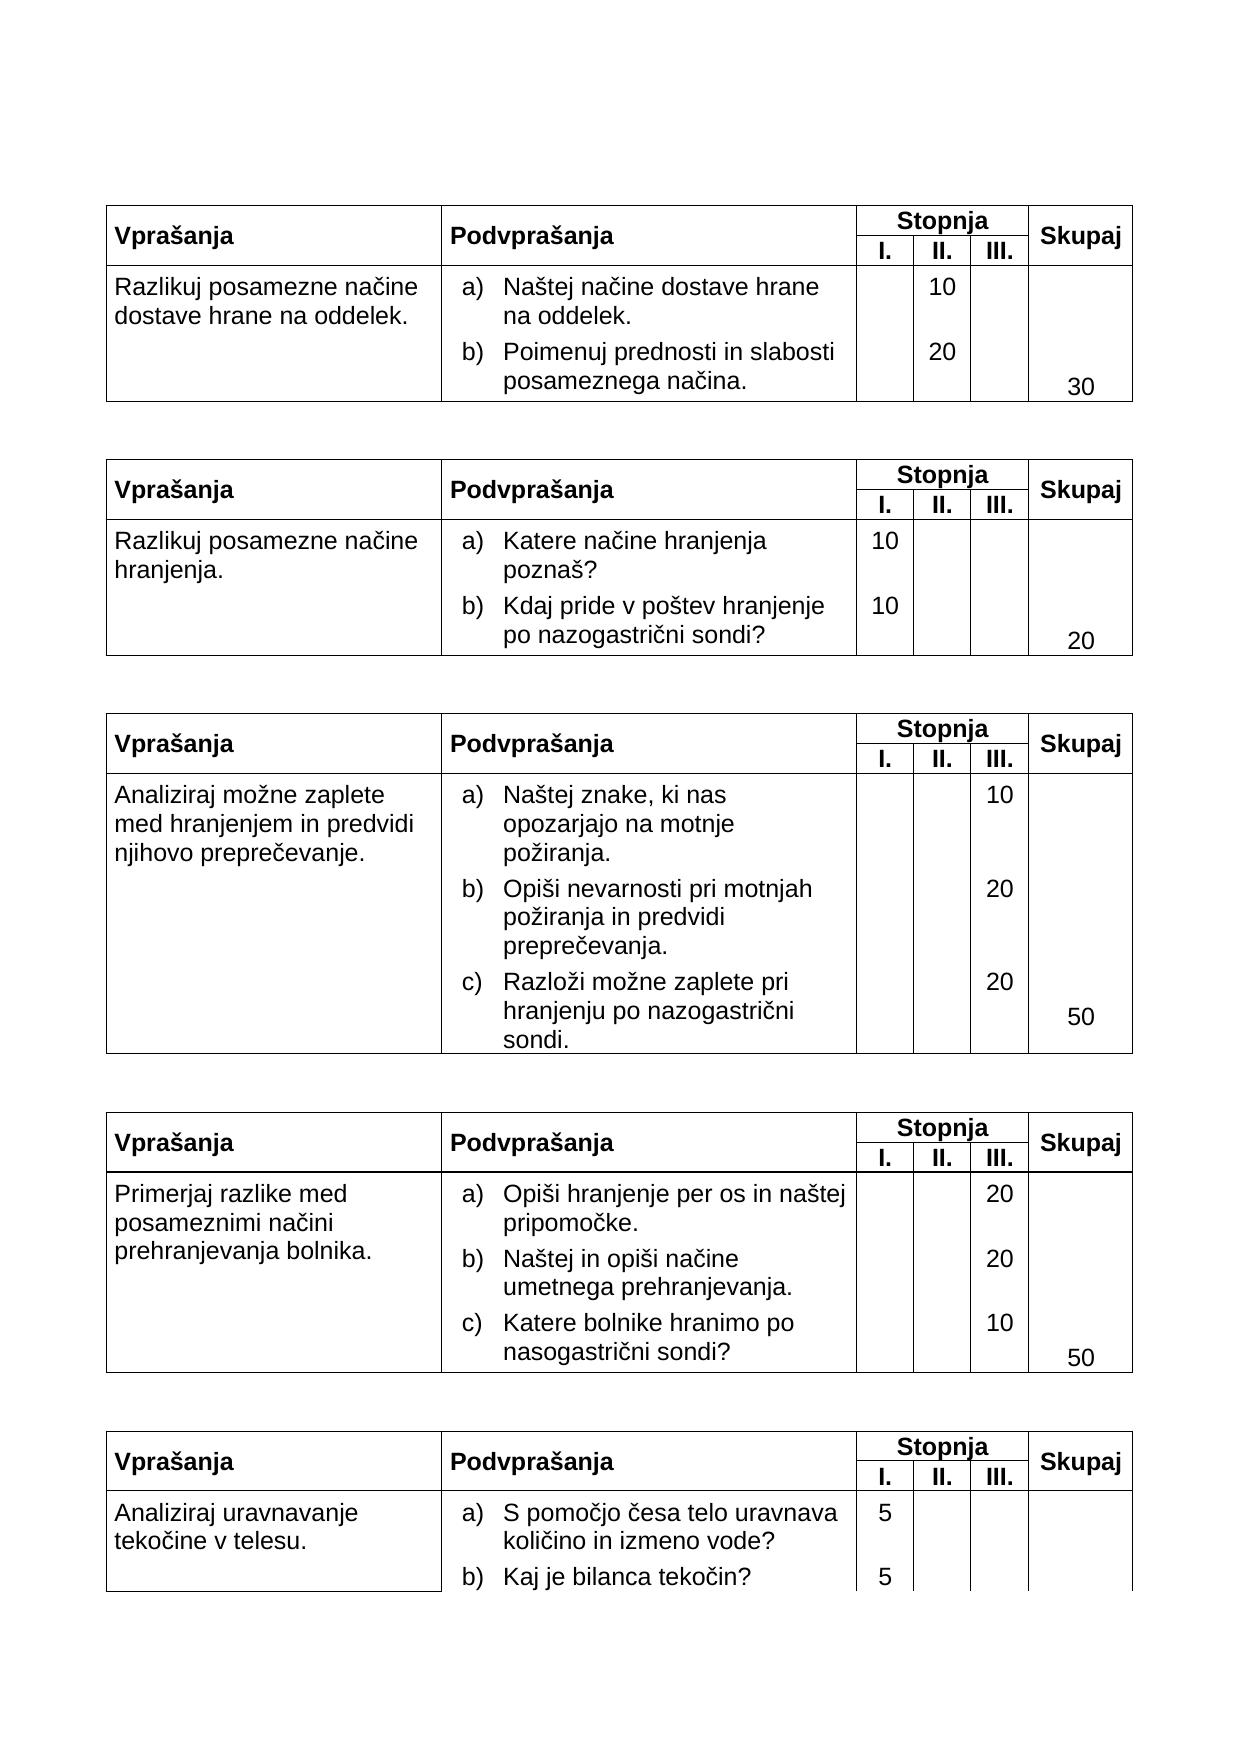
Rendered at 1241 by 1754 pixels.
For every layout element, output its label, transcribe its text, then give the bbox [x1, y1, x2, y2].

table_header Podvprašanja [442, 1113, 856, 1171]
table_cell 10 [914, 266, 970, 329]
table_cell [914, 774, 970, 866]
table_header Vprašanja [107, 714, 441, 773]
table_cell II. [914, 1143, 970, 1171]
table_cell 20 [914, 330, 970, 401]
table_cell I. [857, 1143, 913, 1171]
table_header Stopnja [857, 460, 1028, 489]
table_cell 10 [971, 1301, 1028, 1372]
table_cell [914, 520, 970, 583]
table_cell 5 [857, 1555, 913, 1591]
table_cell [914, 960, 970, 1053]
table_cell [914, 1555, 970, 1591]
table_cell [857, 330, 913, 401]
table_cell [857, 866, 913, 960]
table_cell [1029, 774, 1132, 866]
table_cell [1029, 1555, 1132, 1591]
table_cell Naštej načine dostave hrane na oddelek. [442, 266, 856, 329]
table_cell [971, 584, 1028, 654]
table_cell Katere bolnike hranimo po nasogastrični sondi? [442, 1301, 856, 1372]
table_cell Poimenuj prednosti in slabosti posameznega načina. [442, 330, 856, 401]
table_cell [857, 1301, 913, 1372]
table_cell [914, 584, 970, 654]
table_header Skupaj [1029, 1113, 1132, 1171]
table_cell 20 [971, 960, 1028, 1053]
table_header Vprašanja [107, 1432, 441, 1490]
table_cell Analiziraj možne zaplete med hranjenjem in predvidi njihovo preprečevanje. [107, 774, 441, 1053]
table_cell II. [914, 744, 970, 773]
table_cell I. [857, 236, 913, 265]
table_cell [914, 1236, 970, 1301]
table_cell [914, 1173, 970, 1236]
table_cell 50 [1029, 1301, 1132, 1372]
table_cell [971, 330, 1028, 401]
table_header Stopnja [857, 206, 1028, 235]
table_cell [1029, 1236, 1132, 1301]
table_cell [971, 266, 1028, 329]
table_header Skupaj [1029, 206, 1132, 265]
table_cell III. [971, 236, 1028, 265]
table_header Skupaj [1029, 460, 1132, 519]
table_cell III. [971, 1143, 1028, 1171]
table_cell III. [971, 1461, 1028, 1490]
table_cell [1029, 866, 1132, 960]
table_cell Naštej znake, ki nas opozarjajo na motnje požiranja. [442, 774, 856, 866]
table_cell 50 [1029, 960, 1132, 1053]
table_cell Razlikuj posamezne načine hranjenja. [107, 520, 441, 654]
table_header Skupaj [1029, 1432, 1132, 1490]
table_cell 30 [1029, 330, 1132, 401]
table_cell Naštej in opiši načine umetnega prehranjevanja. [442, 1236, 856, 1301]
table_cell Razloži možne zaplete pri hranjenju po nazogastrični sondi. [442, 960, 856, 1053]
table_cell [914, 1491, 970, 1555]
table_cell Kdaj pride v poštev hranjenje po nazogastrični sondi? [442, 584, 856, 654]
table_cell Kaj je bilanca tekočin? [442, 1555, 856, 1591]
table_cell [857, 1173, 913, 1236]
table_cell 20 [1029, 584, 1132, 654]
table_header Stopnja [857, 1432, 1028, 1460]
table_cell [857, 774, 913, 866]
table_cell Analiziraj uravnavanje tekočine v telesu. [107, 1491, 441, 1591]
table_cell 10 [857, 520, 913, 583]
table_cell III. [971, 744, 1028, 773]
table_cell [1029, 1173, 1132, 1236]
table_cell Razlikuj posamezne načine dostave hrane na oddelek. [107, 266, 441, 401]
table_cell I. [857, 1461, 913, 1490]
table_cell [914, 866, 970, 960]
table_cell 10 [857, 584, 913, 654]
table_cell III. [971, 490, 1028, 519]
table_cell [857, 960, 913, 1053]
table_cell [971, 1555, 1028, 1591]
table_cell 20 [971, 1173, 1028, 1236]
table_cell [1029, 266, 1132, 329]
table_cell [857, 266, 913, 329]
table_header Podvprašanja [442, 460, 856, 519]
table_cell I. [857, 490, 913, 519]
table_header Skupaj [1029, 714, 1132, 773]
table_header Stopnja [857, 1113, 1028, 1142]
table_cell [857, 1236, 913, 1301]
table_header Vprašanja [107, 460, 441, 519]
table_cell Primerjaj razlike med posameznimi načini prehranjevanja bolnika. [107, 1173, 441, 1372]
table_cell 5 [857, 1491, 913, 1555]
table_cell Opiši hranjenje per os in naštej pripomočke. [442, 1173, 856, 1236]
table_cell Katere načine hranjenja poznaš? [442, 520, 856, 583]
table_header Podvprašanja [442, 1432, 856, 1490]
table_cell I. [857, 744, 913, 773]
table_cell [971, 1491, 1028, 1555]
table_header Podvprašanja [442, 714, 856, 773]
table_cell 20 [971, 1236, 1028, 1301]
table_header Podvprašanja [442, 206, 856, 265]
table_cell 10 [971, 774, 1028, 866]
table_header Stopnja [857, 714, 1028, 743]
table_cell Opiši nevarnosti pri motnjah požiranja in predvidi preprečevanja. [442, 866, 856, 960]
table_cell S pomočjo česa telo uravnava količino in izmeno vode? [442, 1491, 856, 1555]
table_cell II. [914, 236, 970, 265]
table_cell II. [914, 1461, 970, 1490]
table_header Vprašanja [107, 1113, 441, 1171]
table_cell [1029, 520, 1132, 583]
table_cell [914, 1301, 970, 1372]
table_cell [1029, 1491, 1132, 1555]
table_cell 20 [971, 866, 1028, 960]
table_cell II. [914, 490, 970, 519]
table_cell [971, 520, 1028, 583]
table_header Vprašanja [107, 206, 441, 265]
